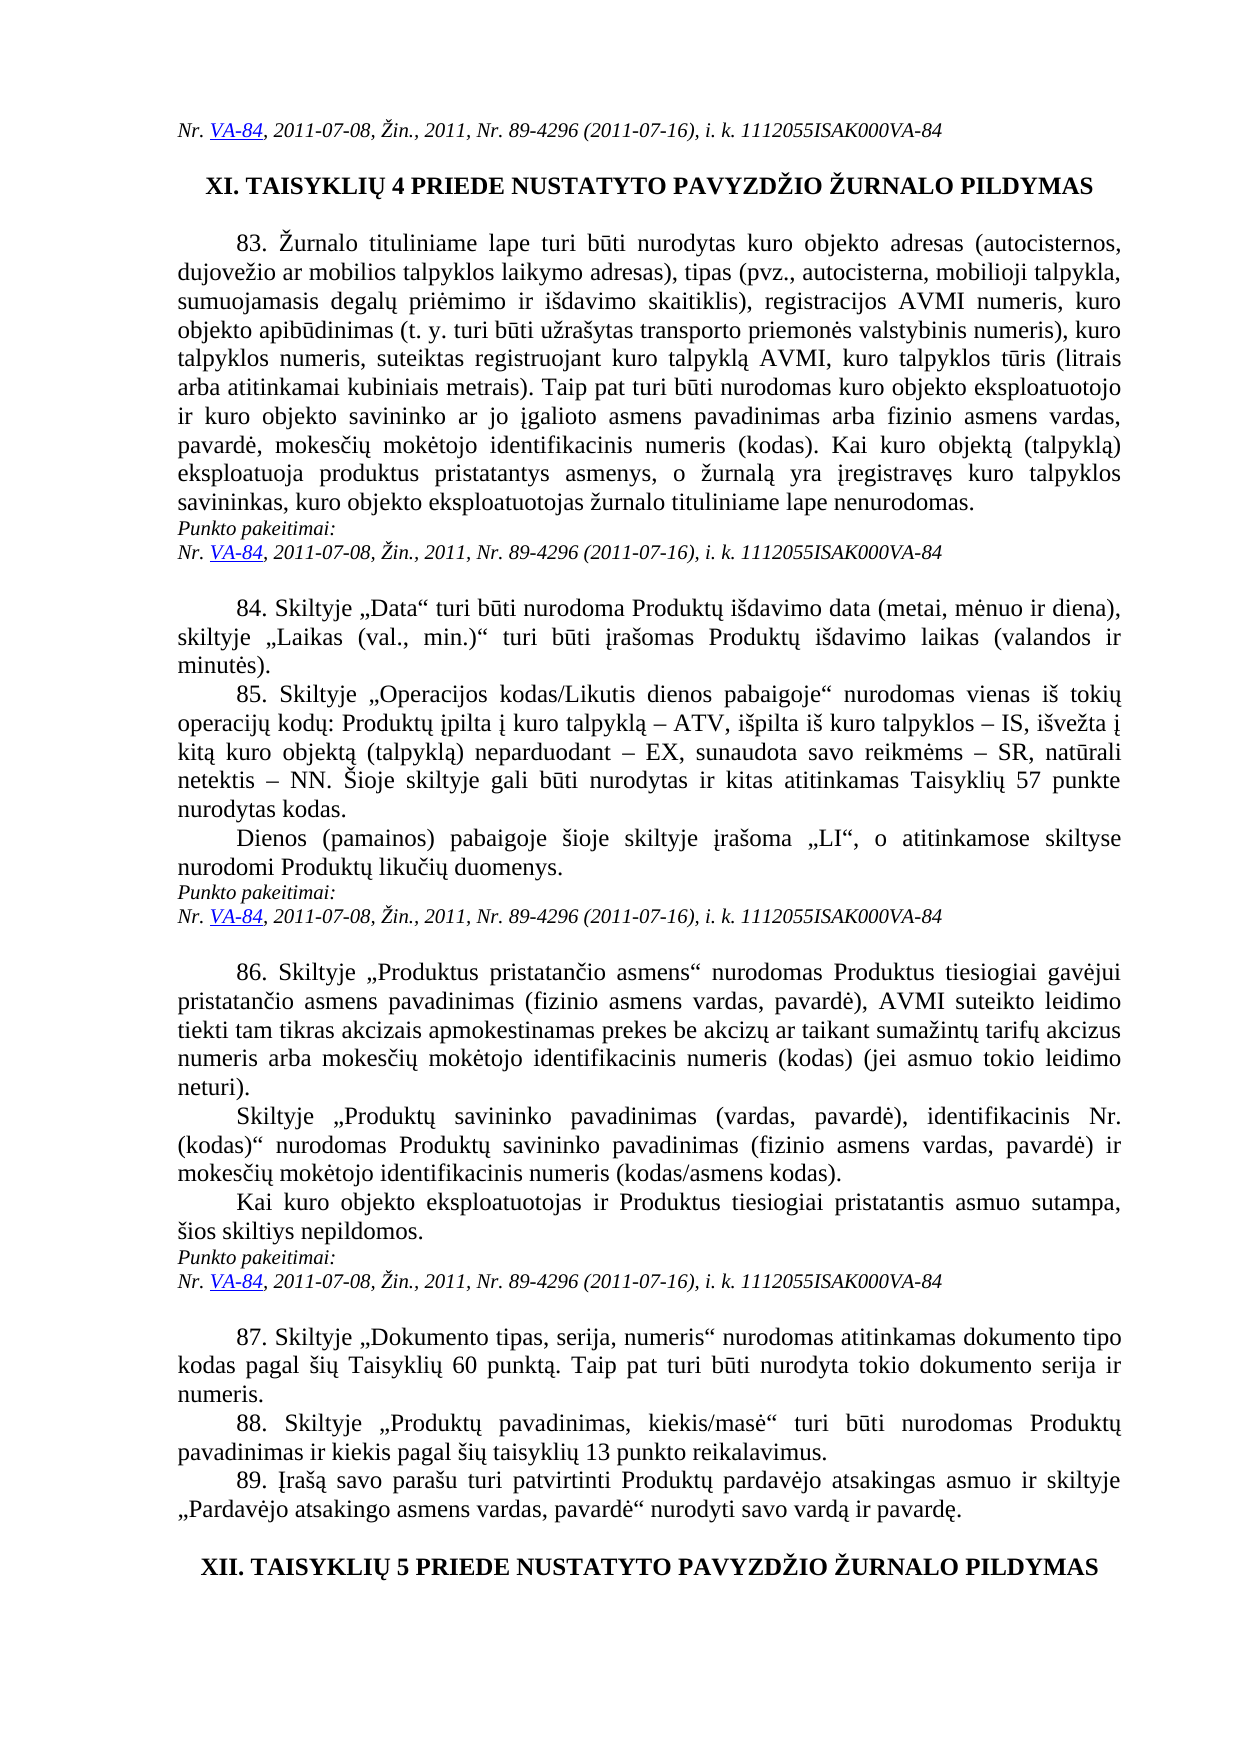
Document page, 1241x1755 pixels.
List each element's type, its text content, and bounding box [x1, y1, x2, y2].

text 86. Skiltyje „Produktus pristatančio asmens“ nurodomas Produktus tiesiogiai gavėjui pristatančio asmens pavadinimas (fizinio asmens vardas, pavardė), AVMI suteikto leidimo tiekti tam tikras akcizais apmokestinamas prekes be akcizų ar taikant sumažintų tarifų akcizus numeris arba mokesčių mokėtojo identifikacinis numeris (kodas) (jei asmuo tokio leidimo neturi). [177, 957, 1122, 1101]
text 88. Skiltyje „Produktų pavadinimas, kiekis/masė“ turi būti nurodomas Produktų pavadinimas ir kiekis pagal šių taisyklių 13 punkto reikalavimus. [177, 1408, 1122, 1465]
text Nr. VA-84, 2011-07-08, Žin., 2011, Nr. 89-4296 (2011-07-16), i. k. 1112055ISAK000VA-84 [177, 118, 1122, 142]
text 87. Skiltyje „Dokumento tipas, serija, numeris“ nurodomas atitinkamas dokumento tipo kodas pagal šių Taisyklių 60 punktą. Taip pat turi būti nurodyta tokio dokumento serija ir numeris. [177, 1322, 1122, 1408]
text Kai kuro objekto eksploatuotojas ir Produktus tiesiogiai pristatantis asmuo sutampa, šios skiltiys nepildomos. [177, 1187, 1122, 1245]
text 83. Žurnalo tituliniame lape turi būti nurodytas kuro objekto adresas (autocisternos, dujovežio ar mobilios talpyklos laikymo adresas), tipas (pvz., autocisterna, mobilioji talpykla, sumuojamasis degalų priėmimo ir išdavimo skaitiklis), registracijos AVMI numeris, kuro objekto apibūdinimas (t. y. turi būti užrašytas transporto priemonės valstybinis numeris), kuro talpyklos numeris, suteiktas registruojant kuro talpyklą AVMI, kuro talpyklos tūris (litrais arba atitinkamai kubiniais metrais). Taip pat turi būti nurodomas kuro objekto eksploatuotojo ir kuro objekto savininko ar jo įgalioto asmens pavadinimas arba fizinio asmens vardas, pavardė, mokesčių mokėtojo identifikacinis numeris (kodas). Kai kuro objektą (talpyklą) eksploatuoja produktus pristatantys asmenys, o žurnalą yra įregistravęs kuro talpyklos savininkas, kuro objekto eksploatuotojas žurnalo tituliniame lape nenurodomas. [177, 228, 1122, 516]
text 85. Skiltyje „Operacijos kodas/Likutis dienos pabaigoje“ nurodomas vienas iš tokių operacijų kodų: Produktų įpilta į kuro talpyklą – ATV, išpilta iš kuro talpyklos – IS, išvežta į kitą kuro objektą (talpyklą) neparduodant – EX, sunaudota savo reikmėms – SR, natūrali netektis – NN. Šioje skiltyje gali būti nurodytas ir kitas atitinkamas Taisyklių 57 punkte nurodytas kodas. [177, 679, 1122, 823]
text Nr. VA-84, 2011-07-08, Žin., 2011, Nr. 89-4296 (2011-07-16), i. k. 1112055ISAK000VA-84 [177, 904, 1122, 928]
text XII. TAISYKLIŲ 5 PRIEDE NUSTATYTO PAVYZDŽIO ŽURNALO PILDYMAS [177, 1552, 1122, 1580]
text Skiltyje „Produktų savininko pavadinimas (vardas, pavardė), identifikacinis Nr. (kodas)“ nurodomas Produktų savininko pavadinimas (fizinio asmens vardas, pavardė) ir mokesčių mokėtojo identifikacinis numeris (kodas/asmens kodas). [177, 1101, 1122, 1187]
text Dienos (pamainos) pabaigoje šioje skiltyje įrašoma „LI“, o atitinkamose skiltyse nurodomi Produktų likučių duomenys. [177, 823, 1122, 880]
text Punkto pakeitimai: [177, 516, 1122, 540]
text Punkto pakeitimai: [177, 1245, 1122, 1269]
text 84. Skiltyje „Data“ turi būti nurodoma Produktų išdavimo data (metai, mėnuo ir diena), skiltyje „Laikas (val., min.)“ turi būti įrašomas Produktų išdavimo laikas (valandos ir minutės). [177, 593, 1122, 679]
text 89. Įrašą savo parašu turi patvirtinti Produktų pardavėjo atsakingas asmuo ir skiltyje „Pardavėjo atsakingo asmens vardas, pavardė“ nurodyti savo vardą ir pavardę. [177, 1465, 1122, 1523]
text XI. TAISYKLIŲ 4 PRIEDE NUSTATYTO PAVYZDŽIO ŽURNALO PILDYMAS [177, 171, 1122, 200]
text Nr. VA-84, 2011-07-08, Žin., 2011, Nr. 89-4296 (2011-07-16), i. k. 1112055ISAK000VA-84 [177, 540, 1122, 564]
text Punkto pakeitimai: [177, 880, 1122, 904]
text Nr. VA-84, 2011-07-08, Žin., 2011, Nr. 89-4296 (2011-07-16), i. k. 1112055ISAK000VA-84 [177, 1269, 1122, 1293]
